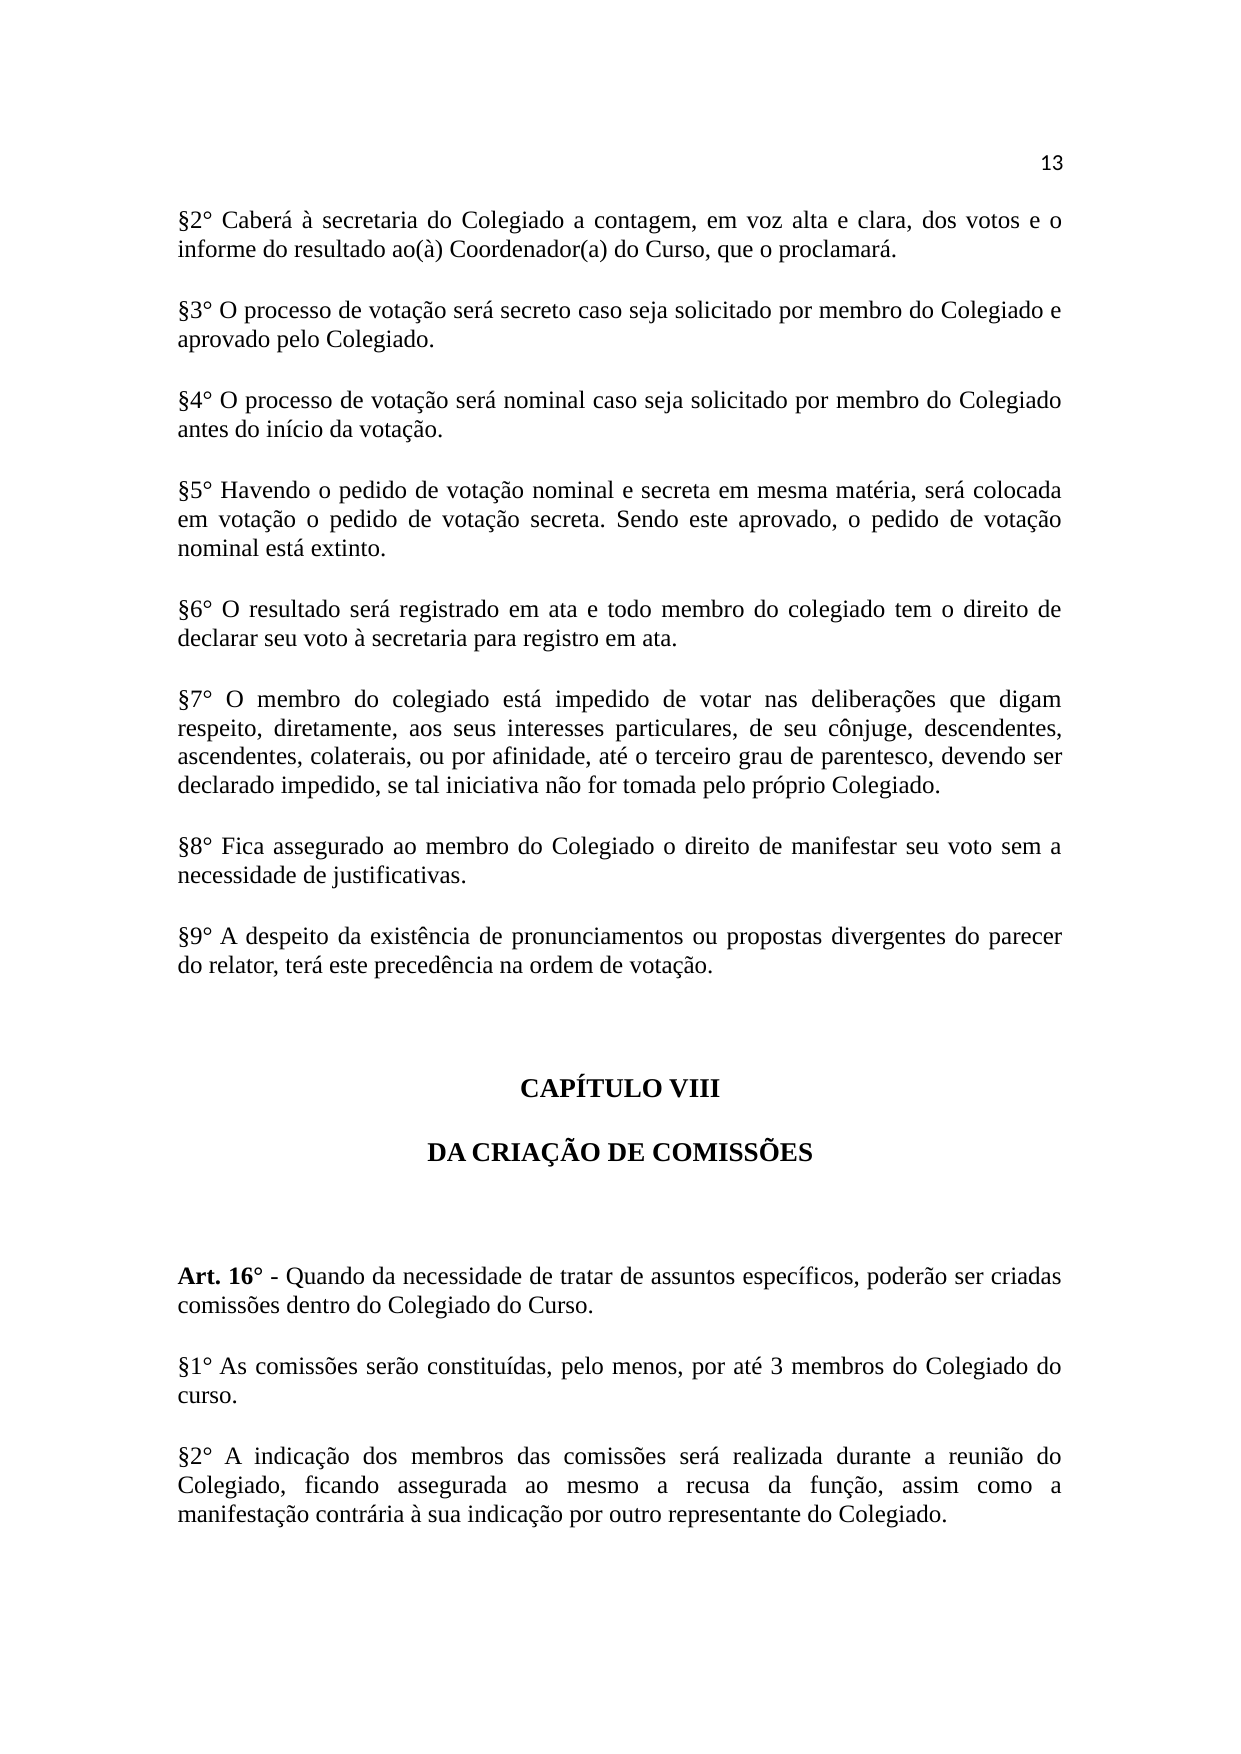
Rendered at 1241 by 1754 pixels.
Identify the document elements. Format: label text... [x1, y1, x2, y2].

text CAPÍTULO VIII [177, 1073, 1063, 1104]
text §3° O processo de votação será secreto caso seja solicitado por membro do Colegiado e aprovado pelo Colegiado. [177, 295, 1063, 353]
text §7° O membro do colegiado está impedido de votar nas deliberações que digam respeito, diretamente, aos seus interesses particulares, de seu cônjuge, descendentes, ascendentes, colaterais, ou por afinidade, até o terceiro grau de parentesco, devendo ser declarado impedido, se tal iniciativa não for tomada pelo próprio Colegiado. [177, 684, 1063, 799]
text §6° O resultado será registrado em ata e todo membro do colegiado tem o direito de declarar seu voto à secretaria para registro em ata. [177, 594, 1063, 651]
text §4° O processo de votação será nominal caso seja solicitado por membro do Colegiado antes do início da votação. [177, 385, 1063, 443]
text §2° Caberá à secretaria do Colegiado a contagem, em voz alta e clara, dos votos e o informe do resultado ao(à) Coordenador(a) do Curso, que o proclamará. [177, 205, 1063, 263]
text §2° A indicação dos membros das comissões será realizada durante a reunião do Colegiado, ficando assegurada ao mesmo a recusa da função, assim como a manifestação contrária à sua indicação por outro representante do Colegiado. [177, 1441, 1063, 1527]
text §1° As comissões serão constituídas, pelo menos, por até 3 membros do Colegiado do curso. [177, 1351, 1063, 1409]
text §5° Havendo o pedido de votação nominal e secreta em mesma matéria, será colocada em votação o pedido de votação secreta. Sendo este aprovado, o pedido de votação nominal está extinto. [177, 475, 1063, 561]
text DA CRIAÇÃO DE COMISSÕES [177, 1136, 1063, 1167]
text §9° A despeito da existência de pronunciamentos ou propostas divergentes do parecer do relator, terá este precedência na ordem de votação. [177, 921, 1063, 979]
text §8° Fica assegurado ao membro do Colegiado o direito de manifestar seu voto sem a necessidade de justificativas. [177, 831, 1063, 889]
text Art. 16° - Quando da necessidade de tratar de assuntos específicos, poderão ser criadas comissões dentro do Colegiado do Curso. [177, 1261, 1063, 1319]
